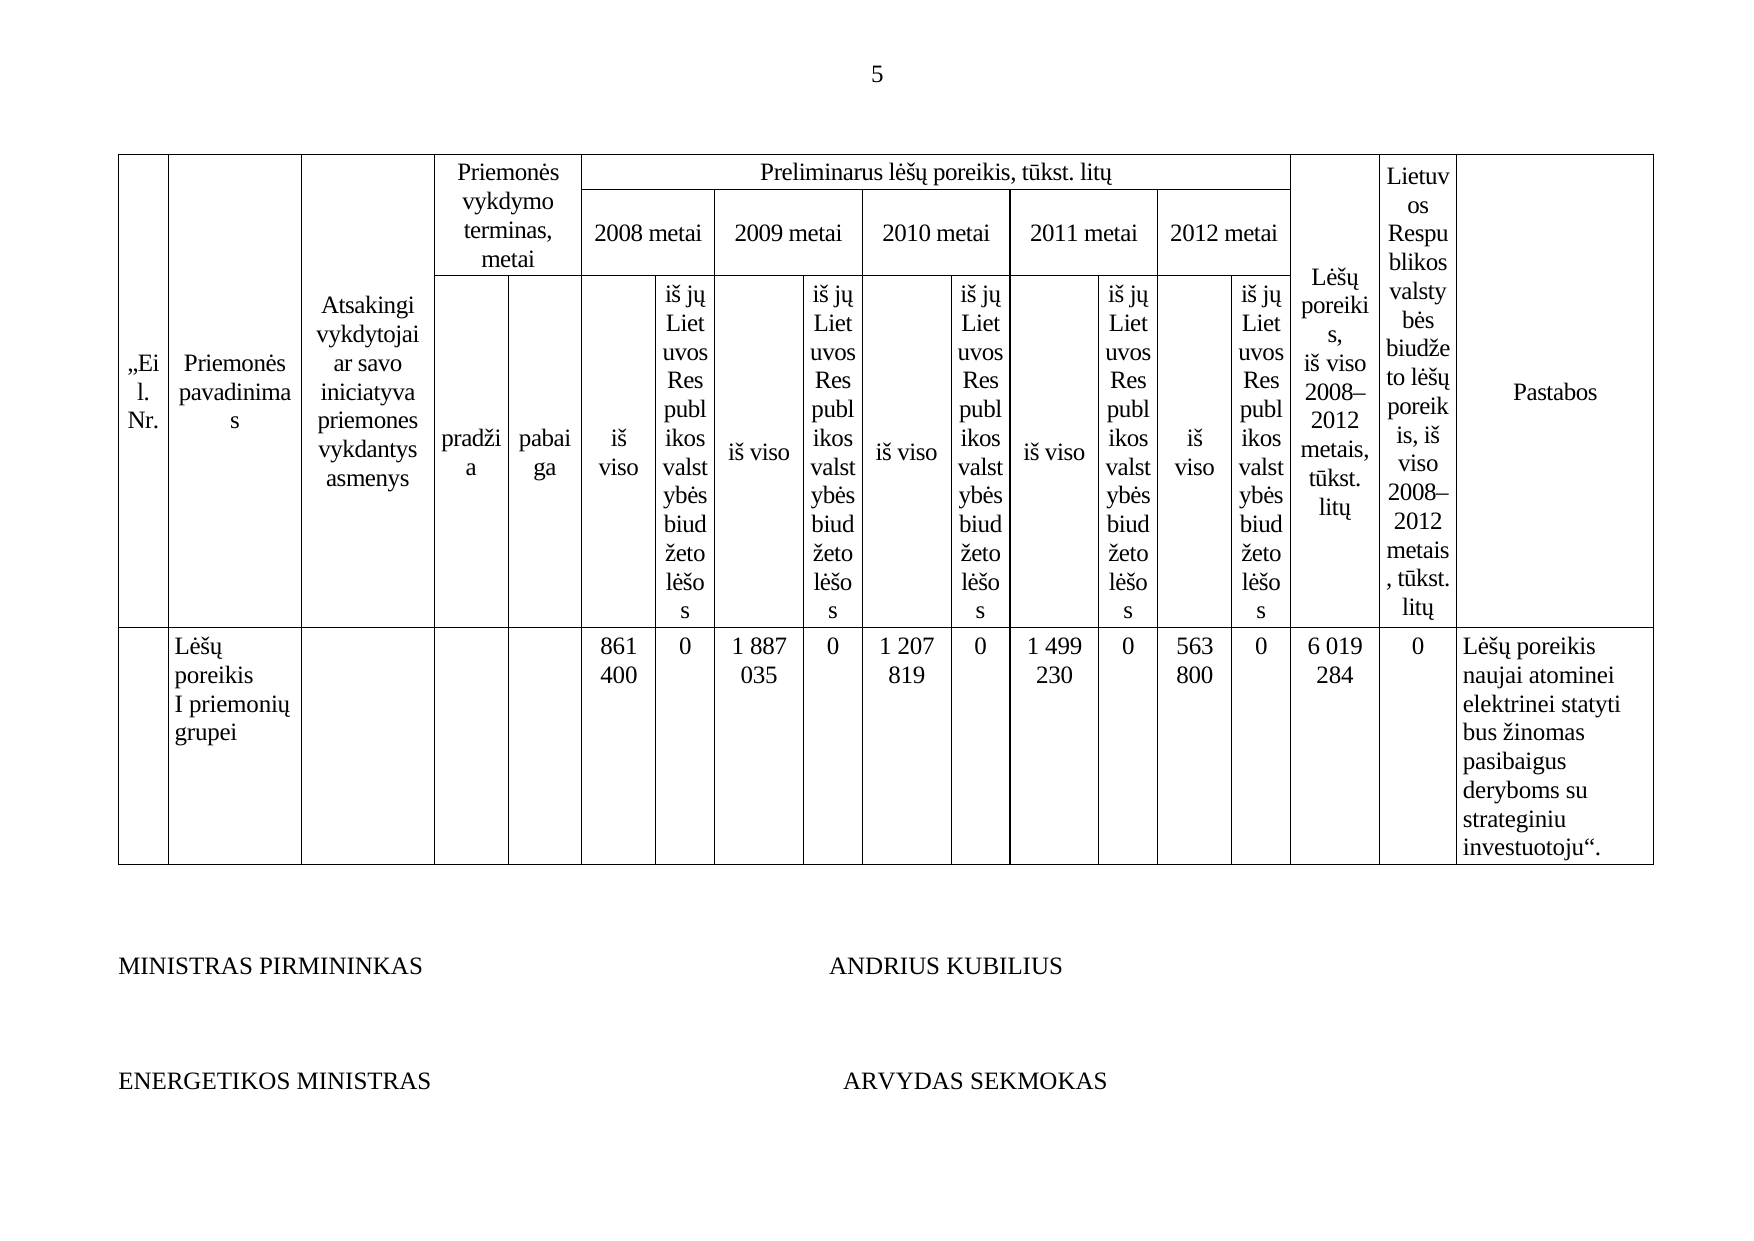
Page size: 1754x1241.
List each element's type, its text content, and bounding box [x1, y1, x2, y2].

table_cell iš viso [582, 276, 655, 627]
table_cell [509, 628, 581, 864]
table_header Pastabos [1457, 155, 1653, 627]
table_cell 2009 metai [715, 190, 862, 275]
table_cell iš jų Lietuvos Respublikos valstybės biudžeto lėšos [952, 276, 1009, 627]
table_header Priemonės pavadinimas [169, 155, 301, 627]
table_cell iš viso [715, 276, 803, 627]
table_header Atsakingi vykdytojai ar savo iniciatyva priemones vykdantys asmenys [302, 155, 434, 627]
table_cell 1 207 819 [863, 628, 951, 864]
table_cell 2008 metai [582, 190, 714, 275]
table_cell Lėšų poreikis naujai atominei elektrinei statyti bus žinomas pasibaigus deryboms su strateginiu investuotoju“. [1457, 628, 1653, 864]
table_cell 1 499 230 [1011, 628, 1098, 864]
table_cell iš viso [1158, 276, 1231, 627]
table_cell iš jų Lietuvos Respublikos valstybės biudžeto lėšos [1099, 276, 1157, 627]
table_header Lėšų poreikis, iš viso 2008–2012 metais, tūkst. litų [1291, 155, 1379, 627]
table_cell iš jų Lietuvos Respublikos valstybės biudžeto lėšos [804, 276, 862, 627]
table_cell 0 [1099, 628, 1157, 864]
table_cell [302, 628, 434, 864]
table_header Priemonės vykdymo terminas, metai [435, 155, 581, 275]
table_cell 2012 metai [1158, 190, 1290, 275]
table_cell 861 400 [582, 628, 655, 864]
table_cell 0 [1232, 628, 1290, 864]
table_cell iš jų Lietuvos Respublikos valstybės biudžeto lėšos [1232, 276, 1290, 627]
table_cell pradžia [435, 276, 508, 627]
table_header „Eil. Nr. [119, 155, 168, 627]
table_cell 2011 metai [1011, 190, 1157, 275]
text MINISTRAS PIRMININKAS ANDRIUS KUBILIUS [118, 951, 1636, 980]
table_cell [435, 628, 508, 864]
table_header Lietuvos Respublikos valstybės biudžeto lėšų poreikis, iš viso 2008–2012 metais, tūkst. litų [1380, 155, 1456, 627]
table_cell 6 019 284 [1291, 628, 1379, 864]
table_cell Lėšų poreikis I priemonių grupei [169, 628, 301, 864]
table_cell 1 887 035 [715, 628, 803, 864]
table_cell iš viso [1011, 276, 1098, 627]
table_cell 0 [1380, 628, 1456, 864]
table_cell iš jų Lietuvos Respublikos valstybės biudžeto lėšos [656, 276, 714, 627]
table_cell 2010 metai [863, 190, 1009, 275]
table_cell 0 [804, 628, 862, 864]
table_cell 0 [656, 628, 714, 864]
table_cell pabaiga [509, 276, 581, 627]
table_header Preliminarus lėšų poreikis, tūkst. litų [582, 155, 1290, 189]
text ENERGETIKOS MINISTRAS ARVYDAS SEKMOKAS [118, 1066, 1636, 1095]
table_cell [119, 628, 168, 864]
table_cell 563 800 [1158, 628, 1231, 864]
table_cell iš viso [863, 276, 951, 627]
table_cell 0 [952, 628, 1009, 864]
